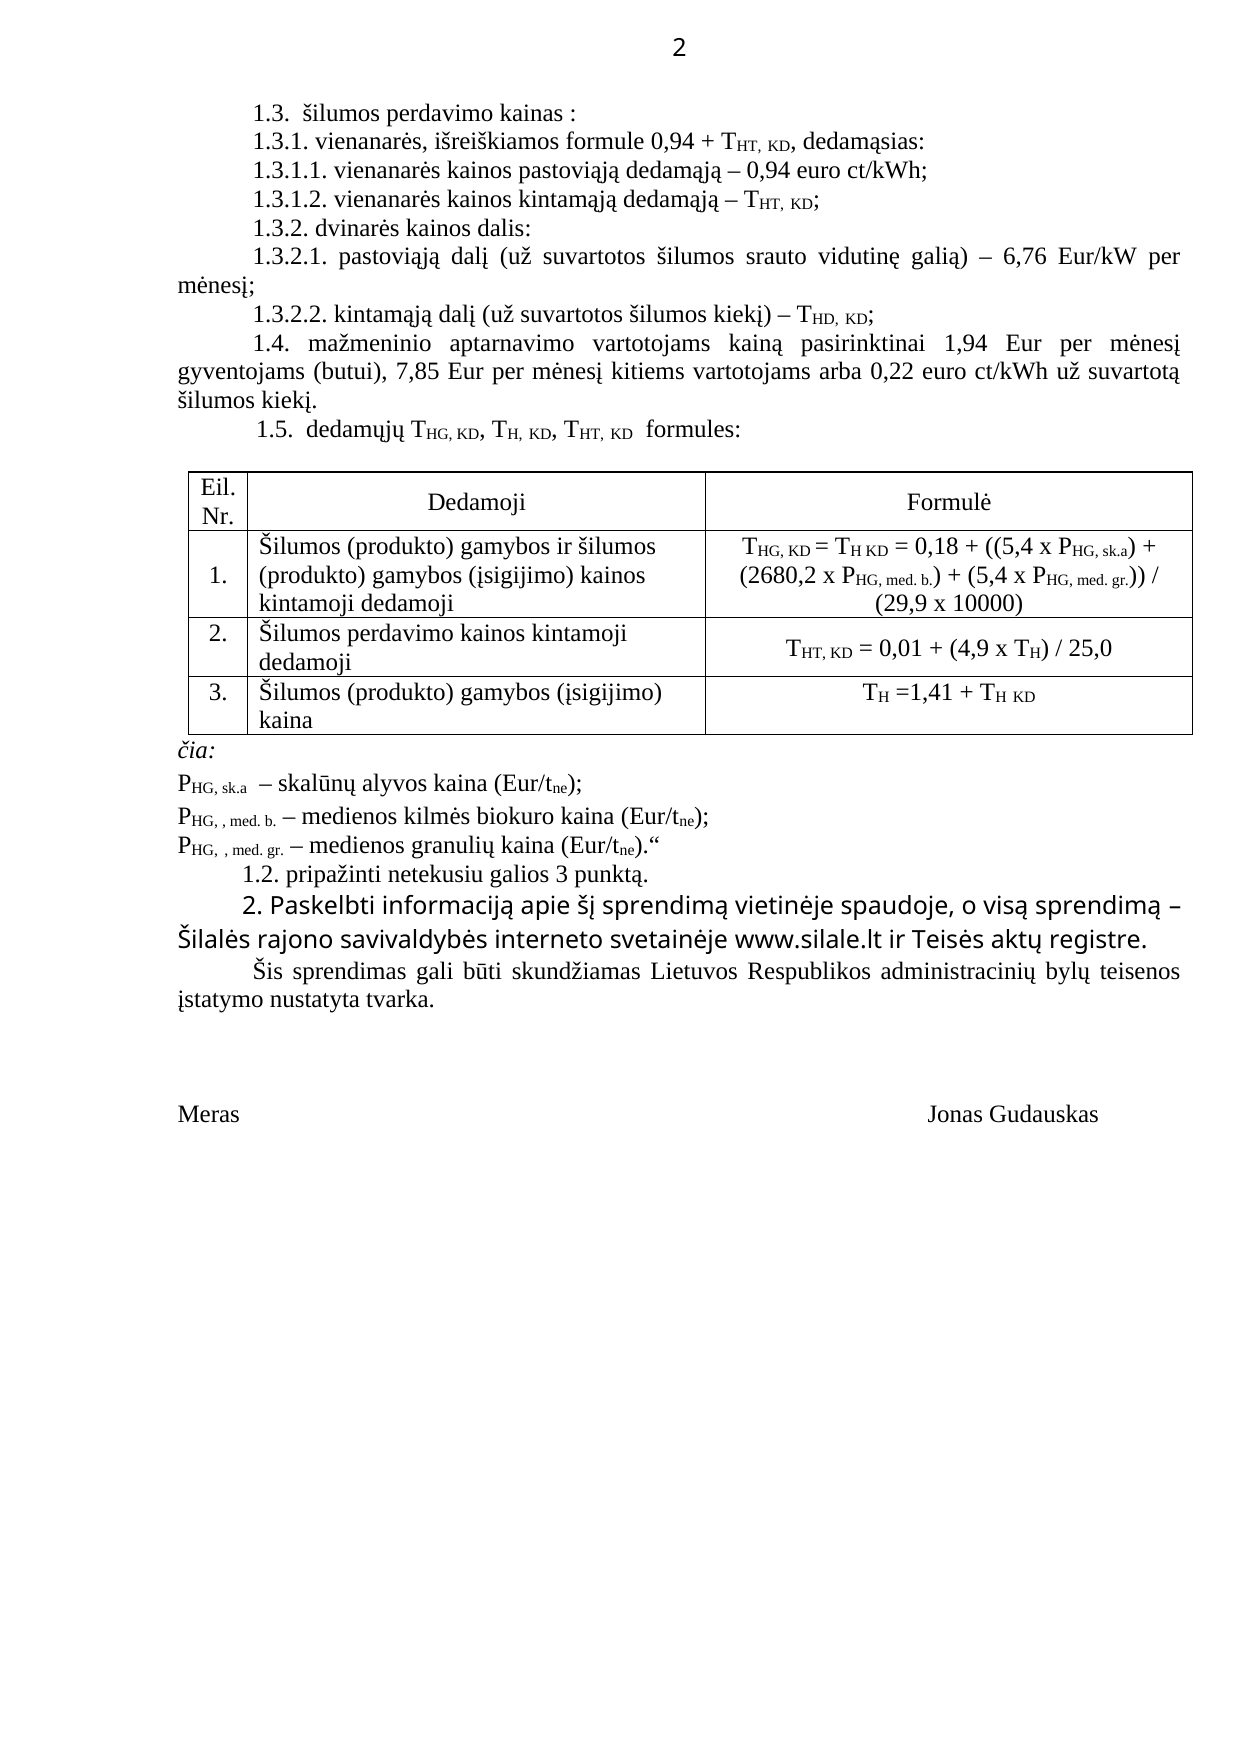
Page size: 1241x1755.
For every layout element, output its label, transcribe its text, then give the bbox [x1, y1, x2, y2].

text čia: [177, 735, 1181, 764]
text PHG, sk.a – skalūnų alyvos kaina (Eur/tne); [177, 768, 1181, 797]
text 1.2. pripažinti netekusiu galios 3 punktą. [177, 859, 1181, 888]
table_header Dedamoji [248, 473, 705, 530]
text 1.3.2. dvinarės kainos dalis: [177, 213, 1181, 241]
table_header Eil. Nr. [189, 473, 247, 530]
table_header Formulė [706, 473, 1192, 530]
table_cell TH =1,41 + TH KD [706, 677, 1192, 734]
text PHG, , med. gr. – medienos granulių kaina (Eur/tne).“ [177, 830, 1181, 859]
text 2. Paskelbti informaciją apie šį sprendimą vietinėje spaudoje, o visą sprendimą – Šilalės rajono savivaldybės interneto svetainėje www.silale.lt ir Teisės aktų registre. [177, 888, 1181, 956]
text 1.4. mažmeninio aptarnavimo vartotojams kainą pasirinktinai 1,94 Eur per mėnesį gyventojams (butui), 7,85 Eur per mėnesį kitiems vartotojams arba 0,22 euro ct/kWh už suvartotą šilumos kiekį. [177, 328, 1181, 414]
text PHG, , med. b. – medienos kilmės biokuro kaina (Eur/tne); [177, 801, 1181, 830]
text Meras Jonas Gudauskas [177, 1099, 1181, 1128]
table_cell THT, KD = 0,01 + (4,9 x TH) / 25,0 [706, 618, 1192, 676]
text 1.3. šilumos perdavimo kainas : [177, 98, 1181, 126]
text 1.3.1.2. vienanarės kainos kintamąją dedamąją – THT, KD; [177, 184, 1181, 213]
table_cell 3. [189, 677, 247, 734]
table_cell Šilumos (produkto) gamybos (įsigijimo) kaina [248, 677, 705, 734]
text 1.3.2.2. kintamąją dalį (už suvartotos šilumos kiekį) – THD, KD; [177, 299, 1181, 328]
table_cell Šilumos (produkto) gamybos ir šilumos (produkto) gamybos (įsigijimo) kainos kintamoji dedamoji [248, 531, 705, 617]
text Šis sprendimas gali būti skundžiamas Lietuvos Respublikos administracinių bylų teisenos įstatymo nustatyta tvarka. [177, 956, 1181, 1013]
table_cell Šilumos perdavimo kainos kintamoji dedamoji [248, 618, 705, 676]
table_cell 1. [189, 531, 247, 617]
text 1.3.1. vienanarės, išreiškiamos formule 0,94 + THT, KD, dedamąsias: [177, 126, 1181, 155]
text 1.3.1.1. vienanarės kainos pastoviąją dedamąją – 0,94 euro ct/kWh; [177, 155, 1181, 184]
text 1.3.2.1. pastoviąją dalį (už suvartotos šilumos srauto vidutinę galią) – 6,76 Eur/kW per mėnesį; [177, 241, 1181, 299]
table_cell 2. [189, 618, 247, 676]
text 1.5. dedamųjų THG, KD, TH, KD, THT, KD formules: [236, 414, 1181, 443]
table_cell THG, KD = TH KD = 0,18 + ((5,4 x PHG, sk.a) + (2680,2 x PHG, med. b.) + (5,4 x PHG, med. gr.)) / (29,9 x 10000) [706, 531, 1192, 617]
